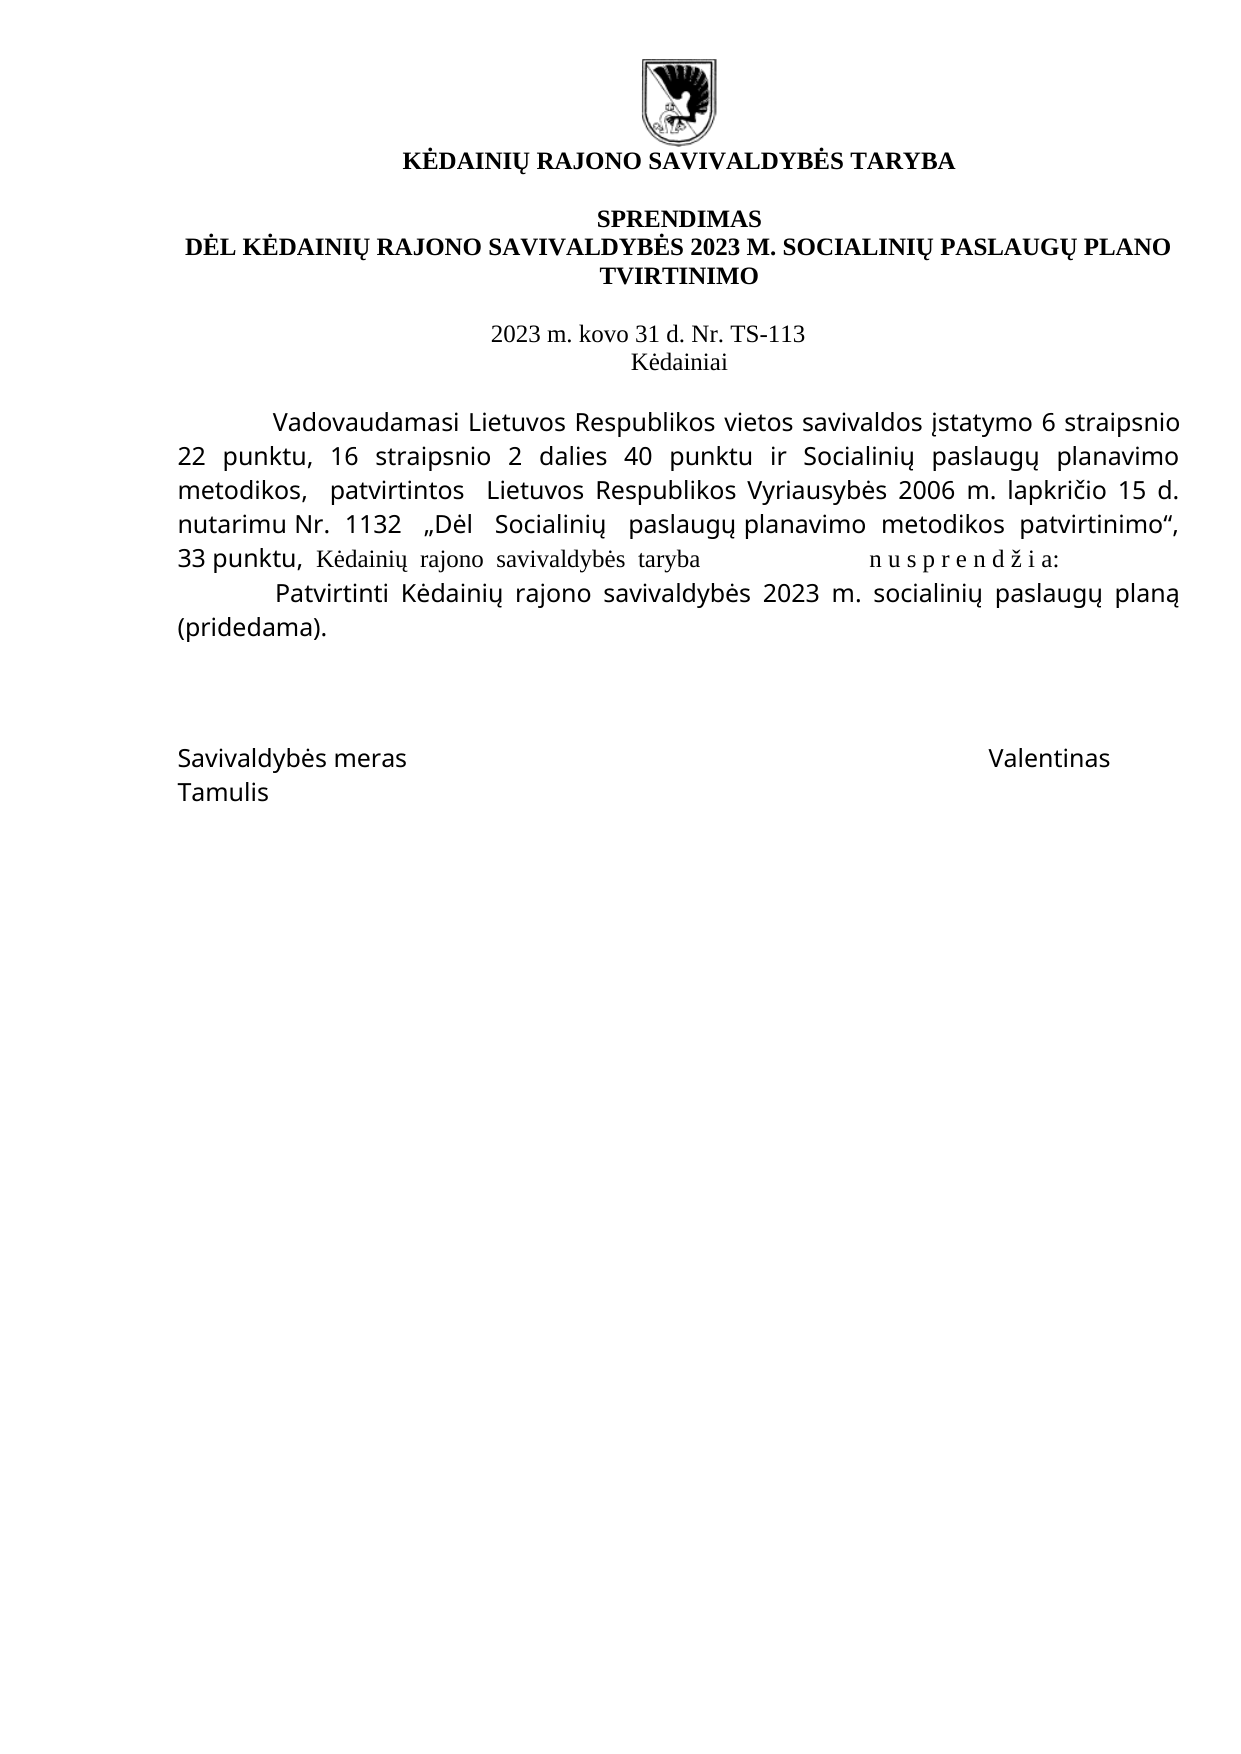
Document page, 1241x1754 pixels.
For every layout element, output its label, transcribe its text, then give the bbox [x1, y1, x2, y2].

text DĖL KĖDAINIŲ RAJONO SAVIVALDYBĖS 2023 M. SOCIALINIŲ PASLAUGŲ PLANO TVIRTINIMO [176, 232, 1181, 290]
text 2023 m. kovo 31 d. Nr. TS-113 [177, 319, 1181, 347]
text KĖDAINIŲ RAJONO SAVIVALDYBĖS TARYBA [177, 146, 1181, 175]
text Kėdainiai [177, 347, 1181, 376]
text Savivaldybės meras Valentinas Tamulis [177, 740, 1181, 808]
text Patvirtinti Kėdainių rajono savivaldybės 2023 m. socialinių paslaugų planą (pridedama). [177, 575, 1181, 643]
text Vadovaudamasi Lietuvos Respublikos vietos savivaldos įstatymo 6 straipsnio 22 punktu, 16 straipsnio 2 dalies 40 punktu ir Socialinių paslaugų planavimo metodikos, patvirtintos Lietuvos Respublikos Vyriausybės 2006 m. lapkričio 15 d. nutarimu Nr. 1132 „Dėl Socialinių paslaugų planavimo metodikos patvirtinimo“, 33 punktu, Kėdainių rajono savivaldybės taryba n u s p r e n d ž i a: [177, 405, 1181, 575]
text SPRENDIMAS [177, 204, 1181, 232]
